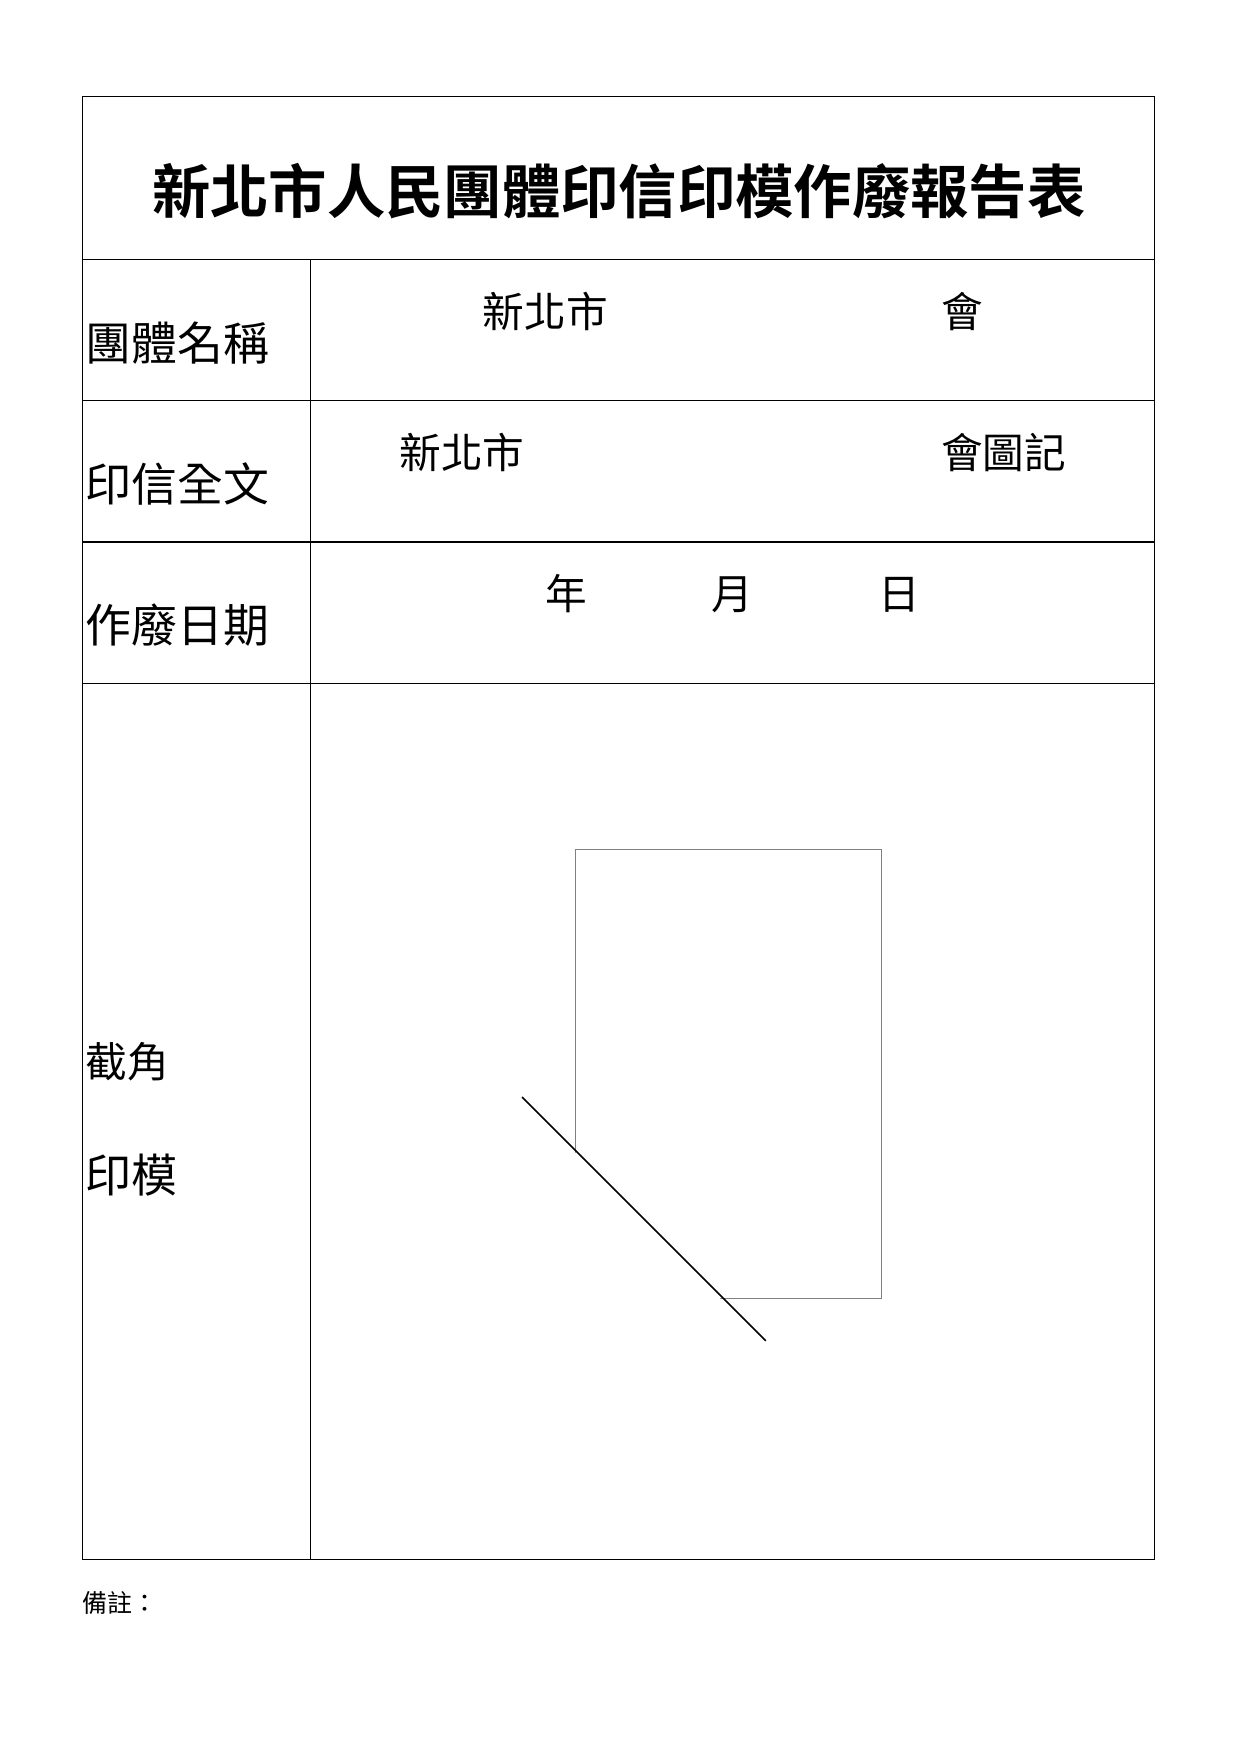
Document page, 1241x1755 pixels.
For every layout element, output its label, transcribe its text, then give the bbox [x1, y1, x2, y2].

table_cell 新北市 會圖記 [311, 401, 1154, 541]
table_cell [311, 684, 1154, 1558]
table_cell 年 月 日 [311, 543, 1154, 682]
table_cell 新北市 會 [311, 260, 1154, 400]
text 備註： [83, 1559, 1158, 1622]
table_cell 作廢日期 [83, 543, 310, 682]
table_cell 團體名稱 [83, 260, 310, 400]
table_cell 截角 印模 [83, 684, 310, 1558]
table_header 新北市人民團體印信印模作廢報告表 [83, 97, 1154, 259]
table_cell 印信全文 [83, 401, 310, 541]
